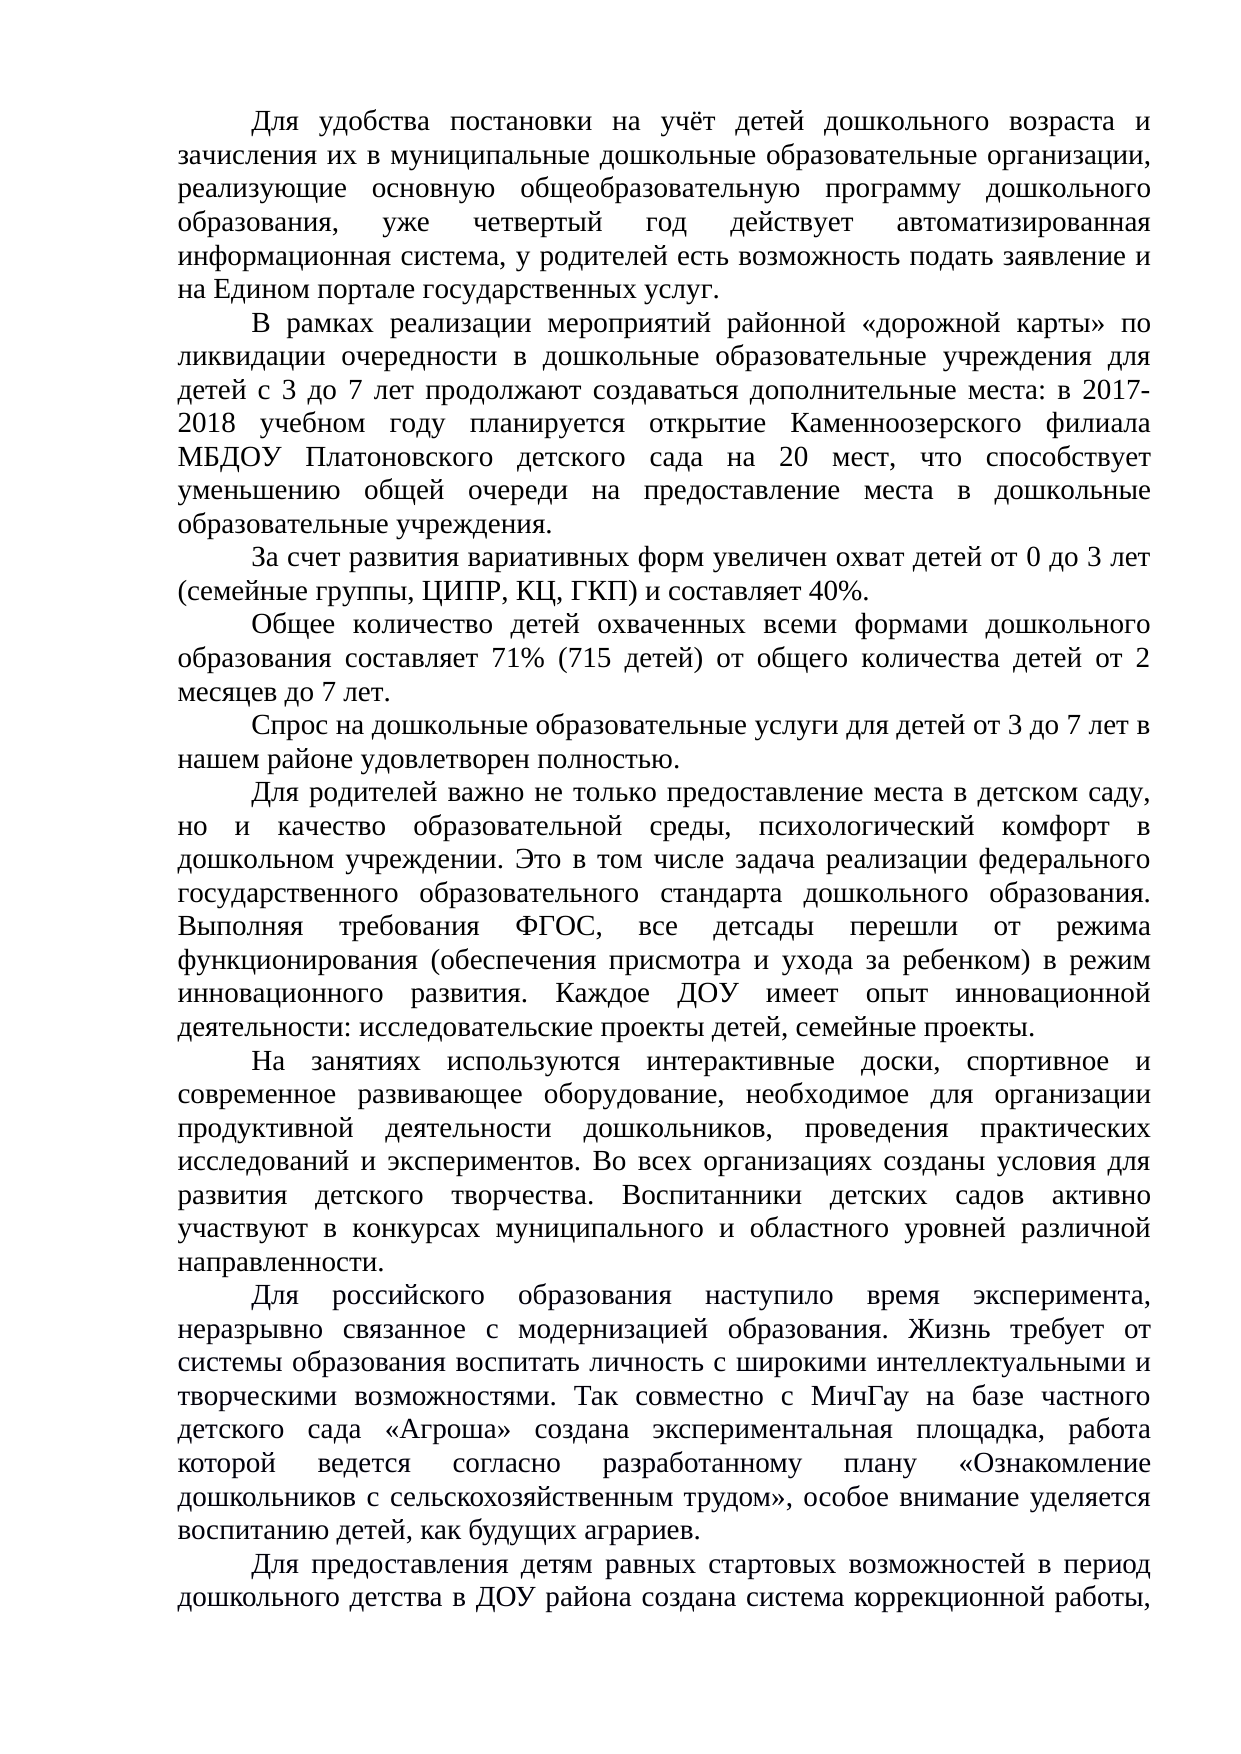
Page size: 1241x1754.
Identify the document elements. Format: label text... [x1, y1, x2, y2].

text Общее количество детей охваченных всеми формами дошкольного образования составляет 71% (715 детей) от общего количества детей от 2 месяцев до 7 лет. [177, 607, 1152, 707]
text Для предоставления детям равных стартовых возможностей в период дошкольного детства в ДОУ района создана система коррекционной работы, [177, 1546, 1152, 1613]
text В рамках реализации мероприятий районной «дорожной карты» по ликвидации очередности в дошкольные образовательные учреждения для детей с 3 до 7 лет продолжают создаваться дополнительные места: в 2017-2018 учебном году планируется открытие Каменноозерского филиала МБДОУ Платоновского детского сада на 20 мест, что способствует уменьшению общей очереди на предоставление места в дошкольные образовательные учреждения. [177, 305, 1152, 539]
text Для родителей важно не только предоставление места в детском саду, но и качество образовательной среды, психологический комфорт в дошкольном учреждении. Это в том числе задача реализации федерального государственного образовательного стандарта дошкольного образования. Выполняя требования ФГОС, все детсады перешли от режима функционирования (обеспечения присмотра и ухода за ребенком) в режим инновационного развития. Каждое ДОУ имеет опыт инновационной деятельности: исследовательские проекты детей, семейные проекты. [177, 774, 1152, 1043]
text Для российского образования наступило время эксперимента, неразрывно связанное с модернизацией образования. Жизнь требует от системы образования воспитать личность с широкими интеллектуальными и творческими возможностями. Так совместно с МичГау на базе частного детского сада «Агроша» создана экспериментальная площадка, работа которой ведется согласно разработанному плану «Ознакомление дошкольников с сельскохозяйственным трудом», особое внимание уделяется воспитанию детей, как будущих аграриев. [177, 1277, 1152, 1546]
text За счет развития вариативных форм увеличен охват детей от 0 до 3 лет (семейные группы, ЦИПР, КЦ, ГКП) и составляет 40%. [177, 539, 1152, 607]
text Для удобства постановки на учёт детей дошкольного возраста и зачисления их в муниципальные дошкольные образовательные организации, реализующие основную общеобразовательную программу дошкольного образования, уже четвертый год действует автоматизированная информационная система, у родителей есть возможность подать заявление и на Едином портале государственных услуг. [177, 103, 1152, 305]
text На занятиях используются интерактивные доски, спортивное и современное развивающее оборудование, необходимое для организации продуктивной деятельности дошкольников, проведения практических исследований и экспериментов. Во всех организациях созданы условия для развития детского творчества. Воспитанники детских садов активно участвуют в конкурсах муниципального и областного уровней различной направленности. [177, 1043, 1152, 1277]
text Спрос на дошкольные образовательные услуги для детей от 3 до 7 лет в нашем районе удовлетворен полностью. [177, 707, 1152, 774]
